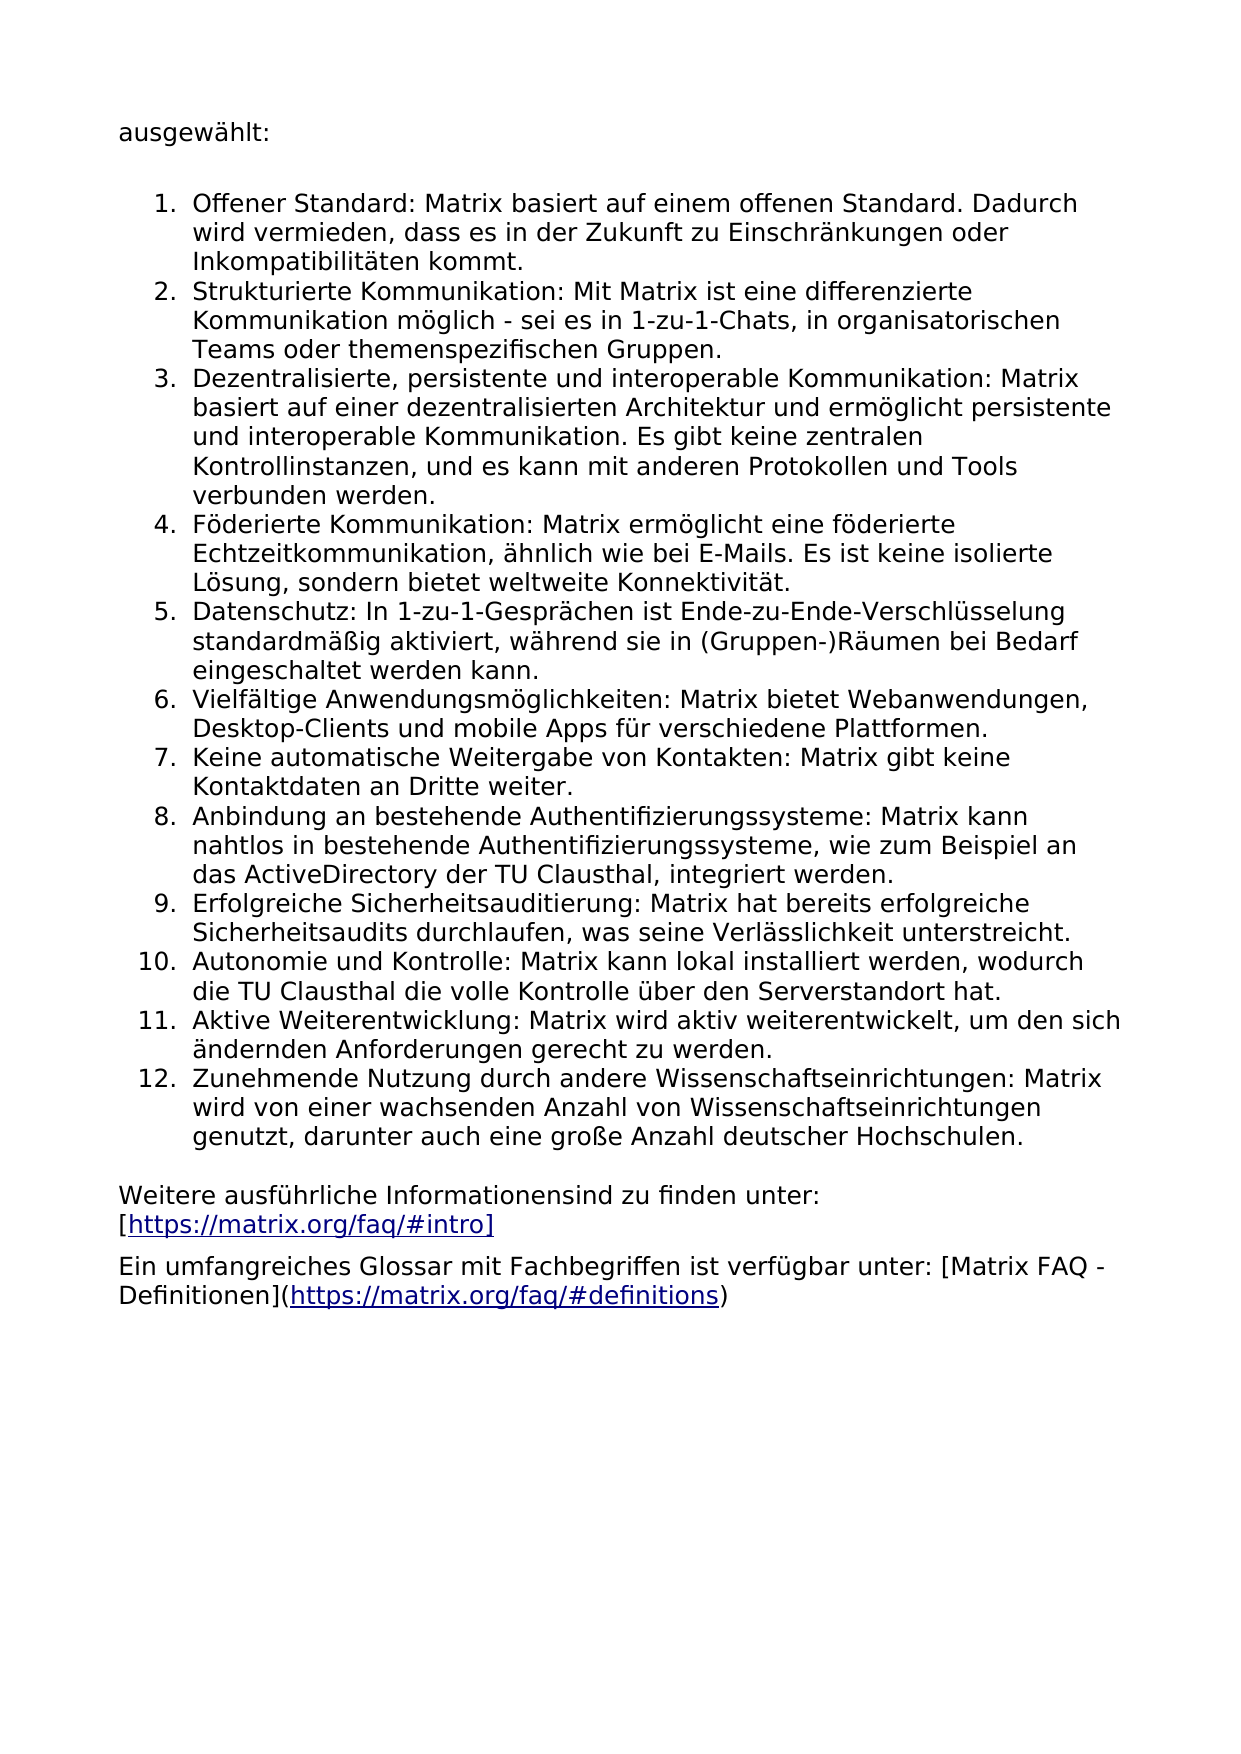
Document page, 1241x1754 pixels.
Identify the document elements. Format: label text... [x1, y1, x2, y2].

list Föderierte Kommunikation: Matrix ermöglicht eine föderierte Echtzeitkommunikation, ähnlich wie bei E-Mails. Es ist keine isolierte Lösung, sondern bietet weltweite Konnektivität. [177, 510, 1122, 598]
text Ein umfangreiches Glossar mit Fachbegriffen ist verfügbar unter: [Matrix FAQ - Definitionen](https://matrix.org/faq/#definitions) [118, 1252, 1122, 1310]
list Vielfältige Anwendungsmöglichkeiten: Matrix bietet Webanwendungen, Desktop-Clients und mobile Apps für verschiedene Plattformen. [177, 685, 1122, 743]
text Weitere ausführliche Informationensind zu finden unter: [https://matrix.org/faq/#intro] [118, 1181, 1122, 1239]
list Keine automatische Weitergabe von Kontakten: Matrix gibt keine Kontaktdaten an Dritte weiter. [177, 743, 1122, 802]
list Aktive Weiterentwicklung: Matrix wird aktiv weiterentwickelt, um den sich ändernden Anforderungen gerecht zu werden. [177, 1006, 1122, 1064]
list Datenschutz: In 1-zu-1-Gesprächen ist Ende-zu-Ende-Verschlüsselung standardmäßig aktiviert, während sie in (Gruppen-)Räumen bei Bedarf eingeschaltet werden kann. [177, 598, 1122, 685]
list Autonomie und Kontrolle: Matrix kann lokal installiert werden, wodurch die TU Clausthal die volle Kontrolle über den Serverstandort hat. [177, 948, 1122, 1006]
text ausgewählt: [118, 118, 1122, 147]
list Strukturierte Kommunikation: Mit Matrix ist eine differenzierte Kommunikation möglich - sei es in 1-zu-1-Chats, in organisatorischen Teams oder themenspezifischen Gruppen. [177, 277, 1122, 364]
list Anbindung an bestehende Authentifizierungssysteme: Matrix kann nahtlos in bestehende Authentifizierungssysteme, wie zum Beispiel an das ActiveDirectory der TU Clausthal, integriert werden. [177, 802, 1122, 889]
list Dezentralisierte, persistente und interoperable Kommunikation: Matrix basiert auf einer dezentralisierten Architektur und ermöglicht persistente und interoperable Kommunikation. Es gibt keine zentralen Kontrollinstanzen, und es kann mit anderen Protokollen und Tools verbunden werden. [177, 364, 1122, 510]
list Offener Standard: Matrix basiert auf einem offenen Standard. Dadurch wird vermieden, dass es in der Zukunft zu Einschränkungen oder Inkompatibilitäten kommt. [177, 189, 1122, 277]
list Zunehmende Nutzung durch andere Wissenschaftseinrichtungen: Matrix wird von einer wachsenden Anzahl von Wissenschaftseinrichtungen genutzt, darunter auch eine große Anzahl deutscher Hochschulen. [177, 1064, 1122, 1152]
list Erfolgreiche Sicherheitsauditierung: Matrix hat bereits erfolgreiche Sicherheitsaudits durchlaufen, was seine Verlässlichkeit unterstreicht. [177, 889, 1122, 948]
